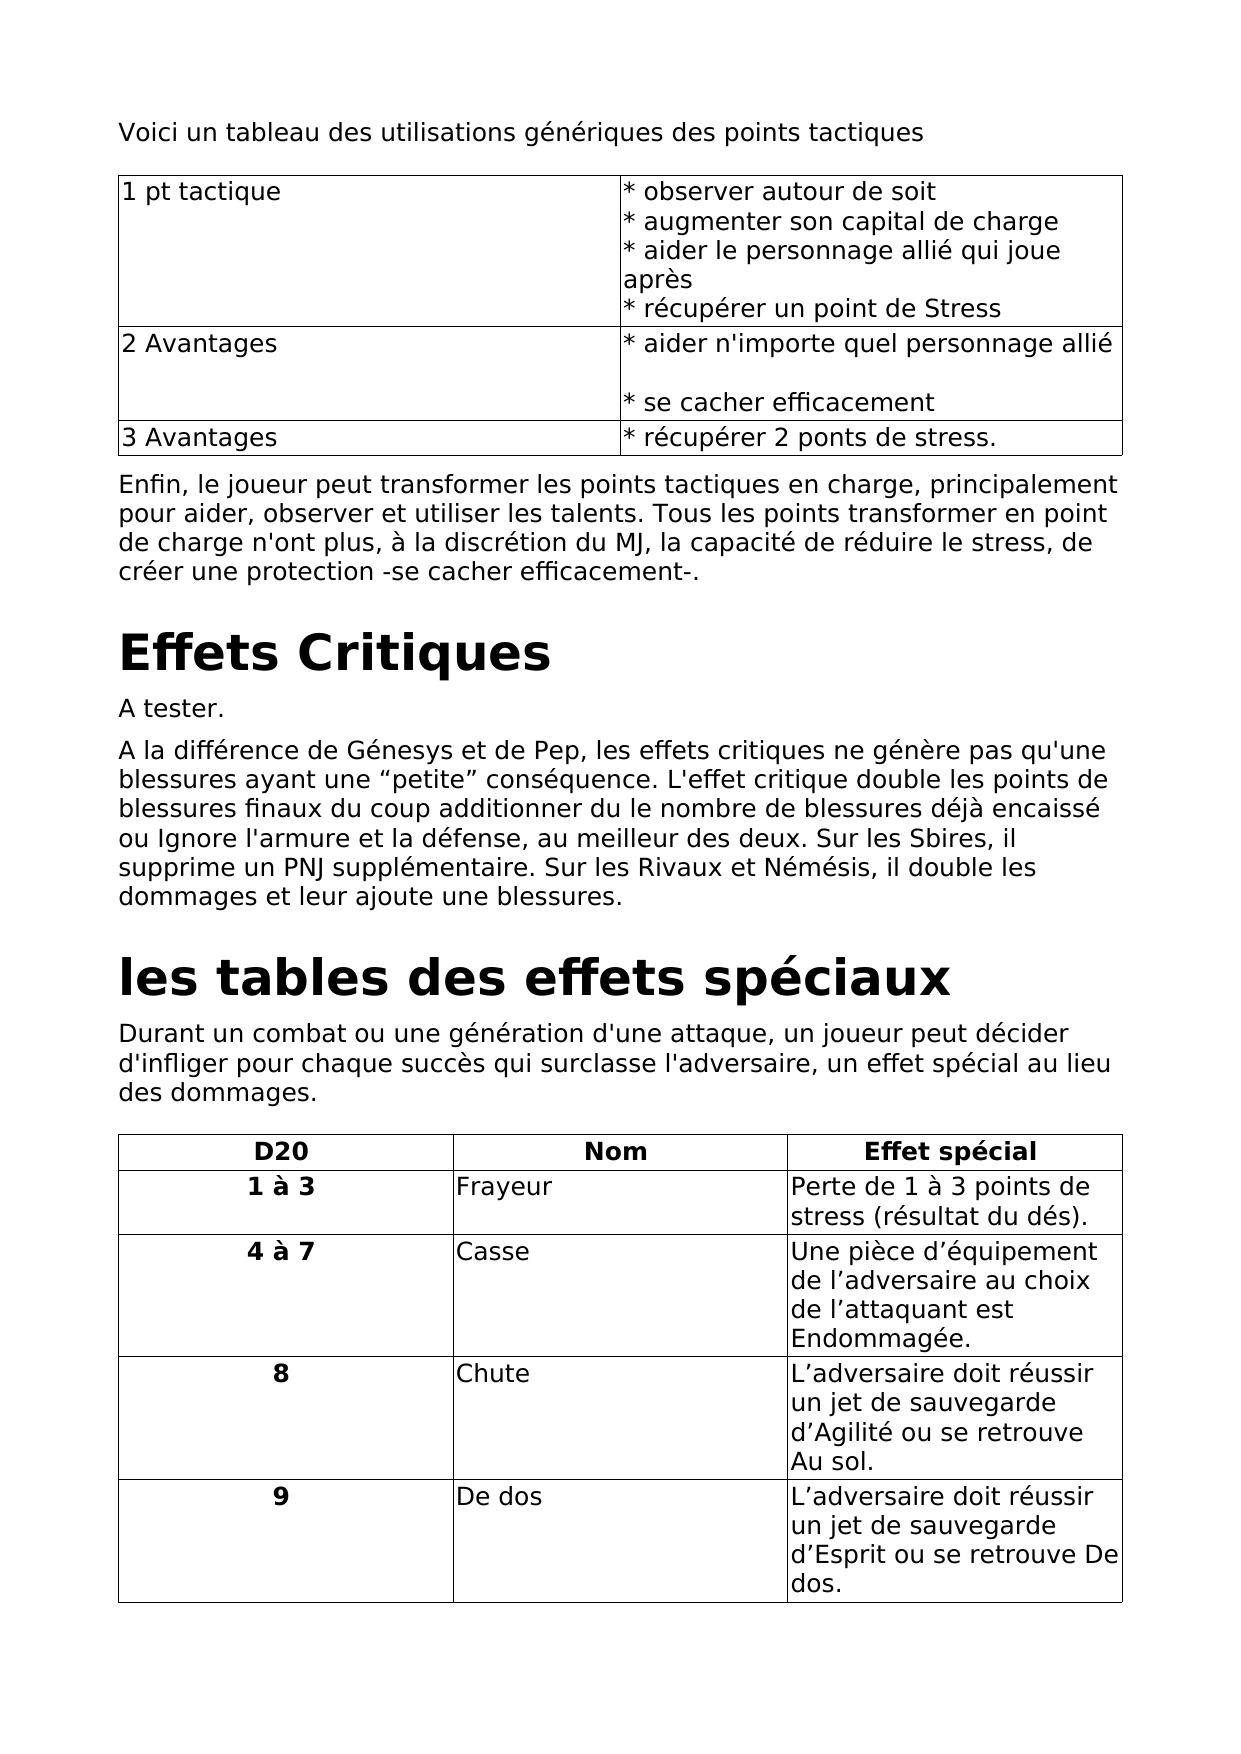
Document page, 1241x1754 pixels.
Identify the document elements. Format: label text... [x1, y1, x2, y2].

table_cell De dos [454, 1480, 787, 1602]
table_cell 4 à 7 [119, 1235, 453, 1356]
table_header 1 pt tactique [119, 176, 620, 326]
table_cell Perte de 1 à 3 points de stress (résultat du dés). [788, 1171, 1122, 1234]
table_cell * aider n'importe quel personnage allié * se cacher efficacement [621, 327, 1122, 420]
table_header Nom [454, 1135, 787, 1169]
table_cell 1 à 3 [119, 1171, 453, 1234]
table_cell * récupérer 2 ponts de stress. [621, 421, 1122, 455]
table_header * observer autour de soit * augmenter son capital de charge * aider le personnage allié qui joue après * récupérer un point de Stress [621, 176, 1122, 326]
table_header Effet spécial [788, 1135, 1122, 1169]
text Durant un combat ou une génération d'une attaque, un joueur peut décider d'infliger pour chaque succès qui surclasse l'adversaire, un effet spécial au lieu des dommages. [118, 1019, 1122, 1107]
text Enfin, le joueur peut transformer les points tactiques en charge, principalement pour aider, observer et utiliser les talents. Tous les points transformer en point de charge n'ont plus, à la discrétion du MJ, la capacité de réduire le stress, de créer une protection -se cacher efficacement-. [118, 470, 1122, 586]
table_cell L’adversaire doit réussir un jet de sauvegarde d’Agilité ou se retrouve Au sol. [788, 1357, 1122, 1479]
table_cell 3 Avantages [119, 421, 620, 455]
subtitle Effets Critiques [118, 624, 1122, 682]
table_cell 8 [119, 1357, 453, 1479]
table_cell Frayeur [454, 1171, 787, 1234]
table_cell L’adversaire doit réussir un jet de sauvegarde d’Esprit ou se retrouve De dos. [788, 1480, 1122, 1602]
table_cell Casse [454, 1235, 787, 1356]
text A la différence de Génesys et de Pep, les effets critiques ne génère pas qu'une blessures ayant une “petite” conséquence. L'effet critique double les points de blessures finaux du coup additionner du le nombre de blessures déjà encaissé ou Ignore l'armure et la défense, au meilleur des deux. Sur les Sbires, il supprime un PNJ supplémentaire. Sur les Rivaux et Némésis, il double les dommages et leur ajoute une blessures. [118, 736, 1122, 911]
table_header D20 [119, 1135, 453, 1169]
table_cell Chute [454, 1357, 787, 1479]
subtitle les tables des effets spéciaux [118, 949, 1122, 1007]
text Voici un tableau des utilisations génériques des points tactiques [118, 118, 1122, 147]
table_cell Une pièce d’équipement de l’adversaire au choix de l’attaquant est Endommagée. [788, 1235, 1122, 1356]
table_cell 9 [119, 1480, 453, 1602]
table_cell 2 Avantages [119, 327, 620, 420]
text A tester. [118, 695, 1122, 724]
